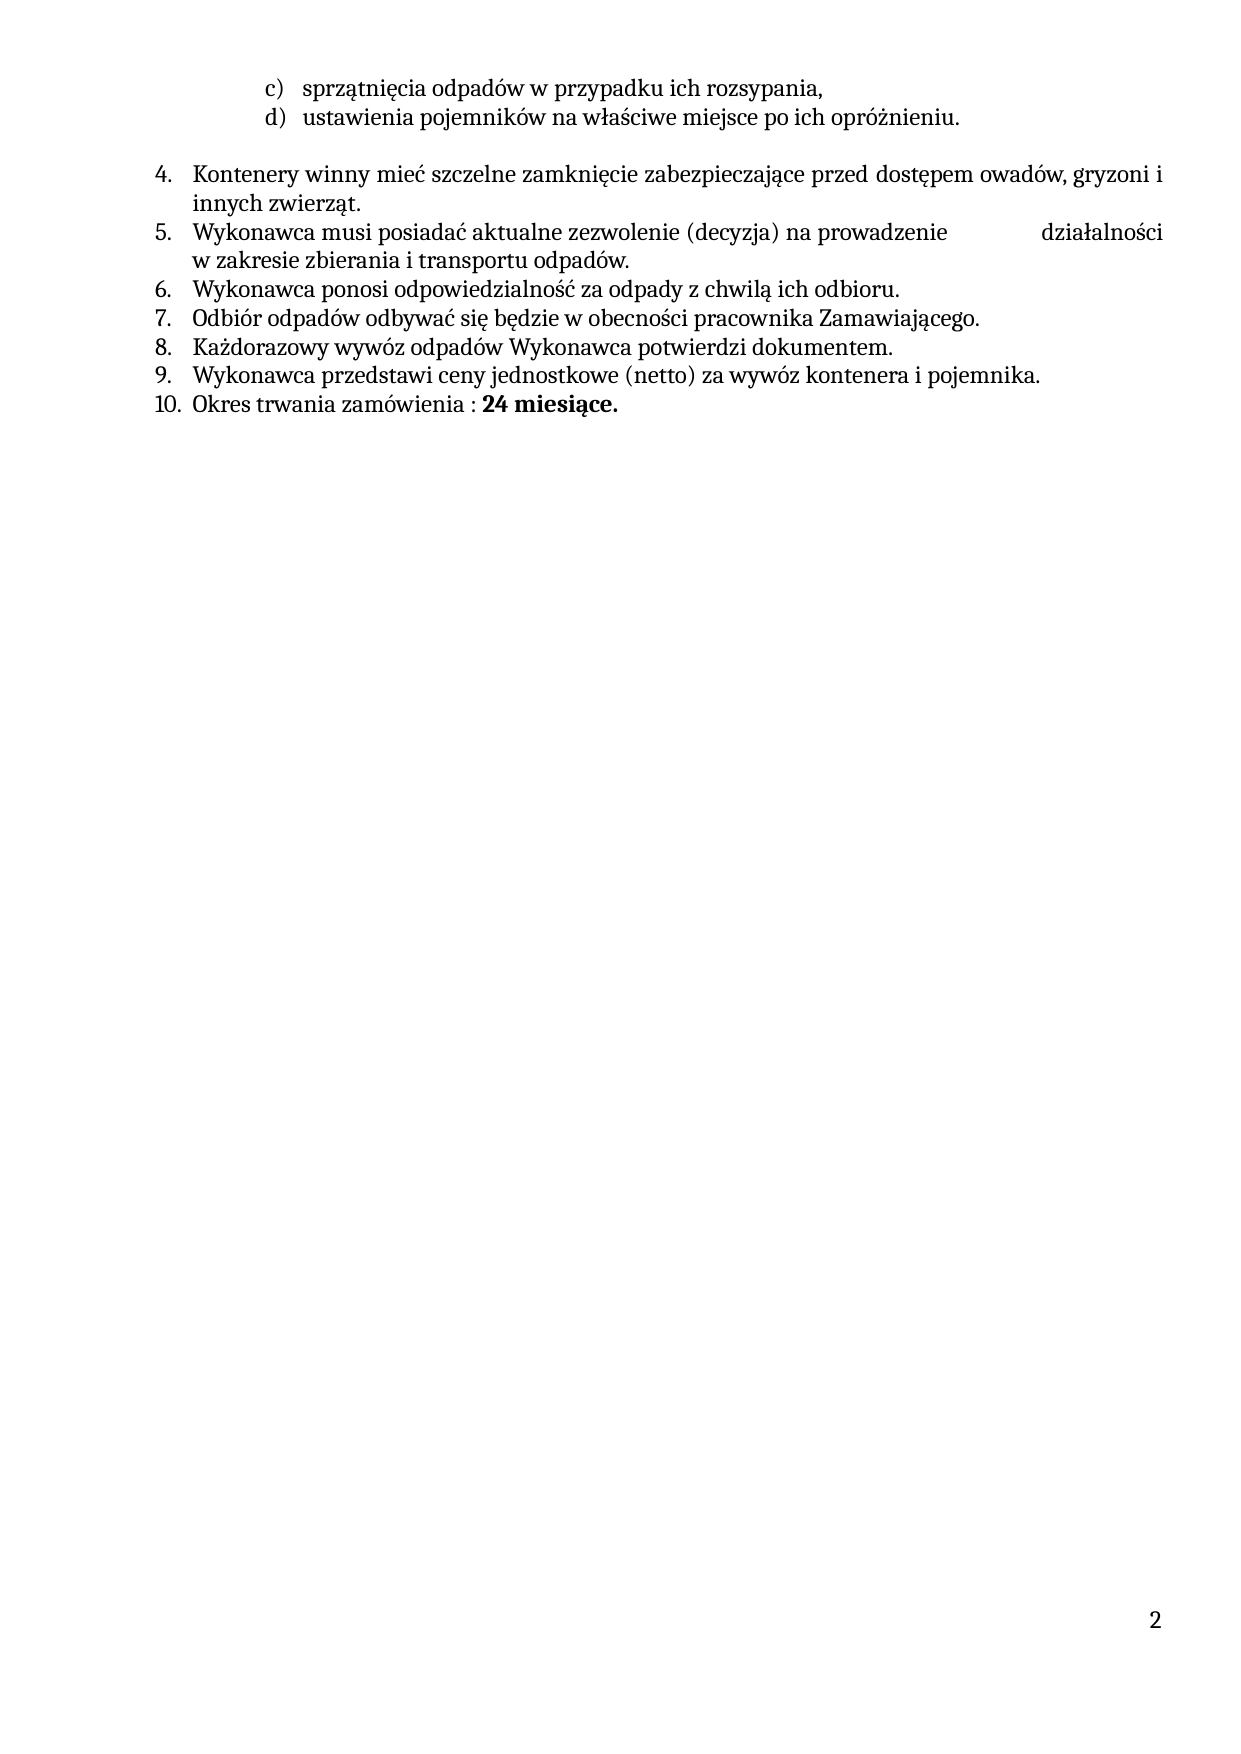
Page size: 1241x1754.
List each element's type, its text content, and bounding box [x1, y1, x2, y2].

list sprzątnięcia odpadów w przypadku ich rozsypania, [265, 74, 1163, 102]
list Wykonawca ponosi odpowiedzialność za odpady z chwilą ich odbioru. [155, 275, 1163, 304]
list Każdorazowy wywóz odpadów Wykonawca potwierdzi dokumentem. [155, 332, 1163, 361]
list Wykonawca przedstawi ceny jednostkowe (netto) za wywóz kontenera i pojemnika. [155, 361, 1163, 390]
list Okres trwania zamówienia : 24 miesiące. [155, 390, 1163, 419]
list Kontenery winny mieć szczelne zamknięcie zabezpieczające przed dostępem owadów, gryzoni i innych zwierząt. [155, 160, 1163, 217]
list Wykonawca musi posiadać aktualne zezwolenie (decyzja) na prowadzenie działalności w zakresie zbierania i transportu odpadów. [155, 217, 1163, 275]
list Odbiór odpadów odbywać się będzie w obecności pracownika Zamawiającego. [155, 304, 1163, 332]
list ustawienia pojemników na właściwe miejsce po ich opróżnieniu. [265, 102, 1163, 131]
